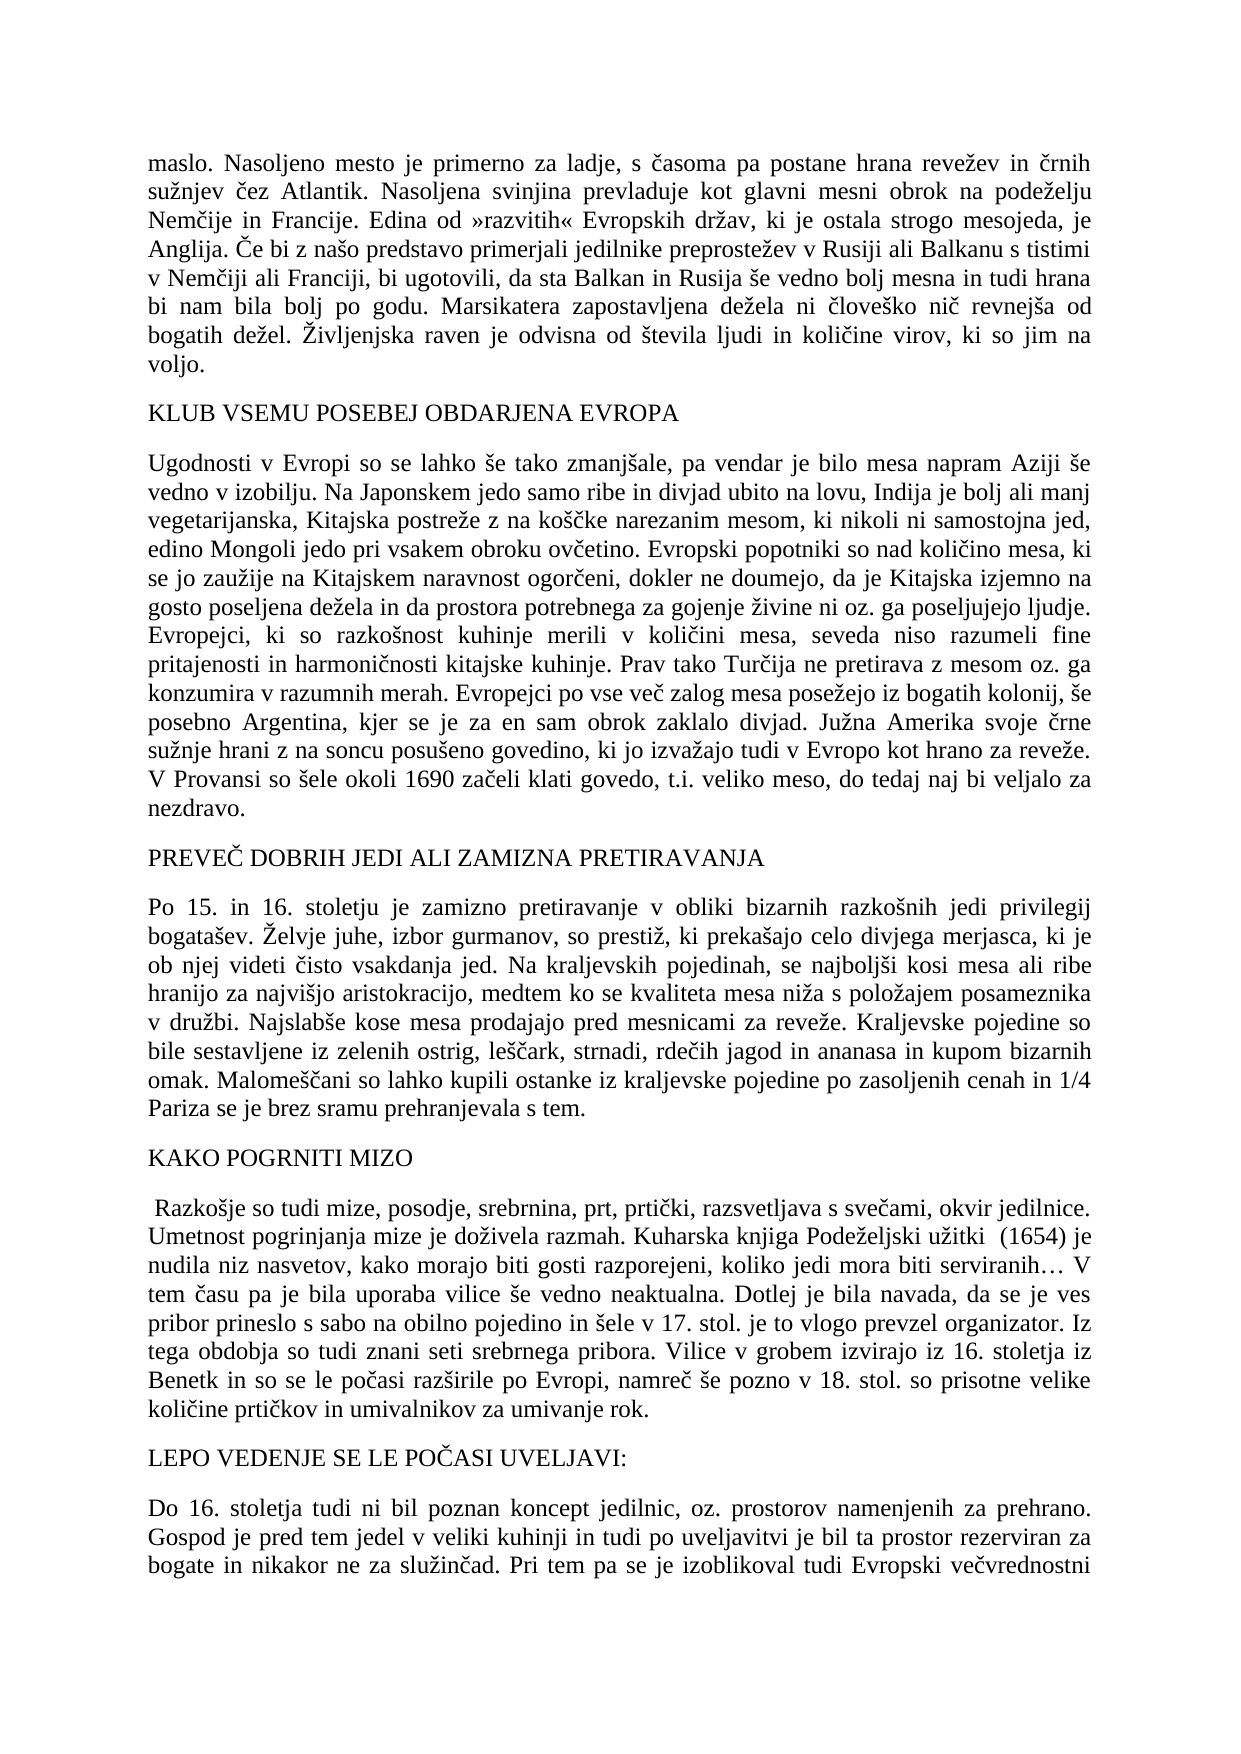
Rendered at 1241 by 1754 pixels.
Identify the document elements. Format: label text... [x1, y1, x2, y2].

text maslo. Nasoljeno mesto je primerno za ladje, s časoma pa postane hrana revežev in črnih sužnjev čez Atlantik. Nasoljena svinjina prevladuje kot glavni mesni obrok na podeželju Nemčije in Francije. Edina od »razvitih« Evropskih držav, ki je ostala strogo mesojeda, je Anglija. Če bi z našo predstavo primerjali jedilnike preprostežev v Rusiji ali Balkanu s tistimi v Nemčiji ali Franciji, bi ugotovili, da sta Balkan in Rusija še vedno bolj mesna in tudi hrana bi nam bila bolj po godu. Marsikatera zapostavljena dežela ni človeško nič revnejša od bogatih dežel. Življenjska raven je odvisna od števila ljudi in količine virov, ki so jim na voljo. [148, 148, 1093, 378]
text KAKO POGRNITI MIZO [148, 1143, 1093, 1172]
text Po 15. in 16. stoletju je zamizno pretiravanje v obliki bizarnih razkošnih jedi privilegij bogatašev. Želvje juhe, izbor gurmanov, so prestiž, ki prekašajo celo divjega merjasca, ki je ob njej videti čisto vsakdanja jed. Na kraljevskih pojedinah, se najboljši kosi mesa ali ribe hranijo za najvišjo aristokracijo, medtem ko se kvaliteta mesa niža s položajem posameznika v družbi. Najslabše kose mesa prodajajo pred mesnicami za reveže. Kraljevske pojedine so bile sestavljene iz zelenih ostrig, leščark, strnadi, rdečih jagod in ananasa in kupom bizarnih omak. Malomeščani so lahko kupili ostanke iz kraljevske pojedine po zasoljenih cenah in 1/4 Pariza se je brez sramu prehranjevala s tem. [148, 892, 1093, 1122]
text PREVEČ DOBRIH JEDI ALI ZAMIZNA PRETIRAVANJA [148, 843, 1093, 871]
text Do 16. stoletja tudi ni bil poznan koncept jedilnic, oz. prostorov namenjenih za prehrano. Gospod je pred tem jedel v veliki kuhinji in tudi po uveljavitvi je bil ta prostor rezerviran za bogate in nikakor ne za služinčad. Pri tem pa se je izoblikoval tudi Evropski večvrednostni [148, 1493, 1093, 1579]
text LEPO VEDENJE SE LE POČASI UVELJAVI: [148, 1443, 1093, 1472]
text Ugodnosti v Evropi so se lahko še tako zmanjšale, pa vendar je bilo mesa napram Aziji še vedno v izobilju. Na Japonskem jedo samo ribe in divjad ubito na lovu, Indija je bolj ali manj vegetarijanska, Kitajska postreže z na koščke narezanim mesom, ki nikoli ni samostojna jed, edino Mongoli jedo pri vsakem obroku ovčetino. Evropski popotniki so nad količino mesa, ki se jo zaužije na Kitajskem naravnost ogorčeni, dokler ne doumejo, da je Kitajska izjemno na gosto poseljena dežela in da prostora potrebnega za gojenje živine ni oz. ga poseljujejo ljudje. Evropejci, ki so razkošnost kuhinje merili v količini mesa, seveda niso razumeli fine pritajenosti in harmoničnosti kitajske kuhinje. Prav tako Turčija ne pretirava z mesom oz. ga konzumira v razumnih merah. Evropejci po vse več zalog mesa posežejo iz bogatih kolonij, še posebno Argentina, kjer se je za en sam obrok zaklalo divjad. Južna Amerika svoje črne sužnje hrani z na soncu posušeno govedino, ki jo izvažajo tudi v Evropo kot hrano za reveže. V Provansi so šele okoli 1690 začeli klati govedo, t.i. veliko meso, do tedaj naj bi veljalo za nezdravo. [148, 448, 1093, 822]
text KLUB VSEMU POSEBEJ OBDARJENA EVROPA [148, 398, 1093, 427]
text Razkošje so tudi mize, posodje, srebrnina, prt, prtički, razsvetljava s svečami, okvir jedilnice. Umetnost pogrinjanja mize je doživela razmah. Kuharska knjiga Podeželjski užitki (1654) je nudila niz nasvetov, kako morajo biti gosti razporejeni, koliko jedi mora biti serviranih… V tem času pa je bila uporaba vilice še vedno neaktualna. Dotlej je bila navada, da se je ves pribor prineslo s sabo na obilno pojedino in šele v 17. stol. je to vlogo prevzel organizator. Iz tega obdobja so tudi znani seti srebrnega pribora. Vilice v grobem izvirajo iz 16. stoletja iz Benetk in so se le počasi razširile po Evropi, namreč še pozno v 18. stol. so prisotne velike količine prtičkov in umivalnikov za umivanje rok. [148, 1193, 1093, 1423]
